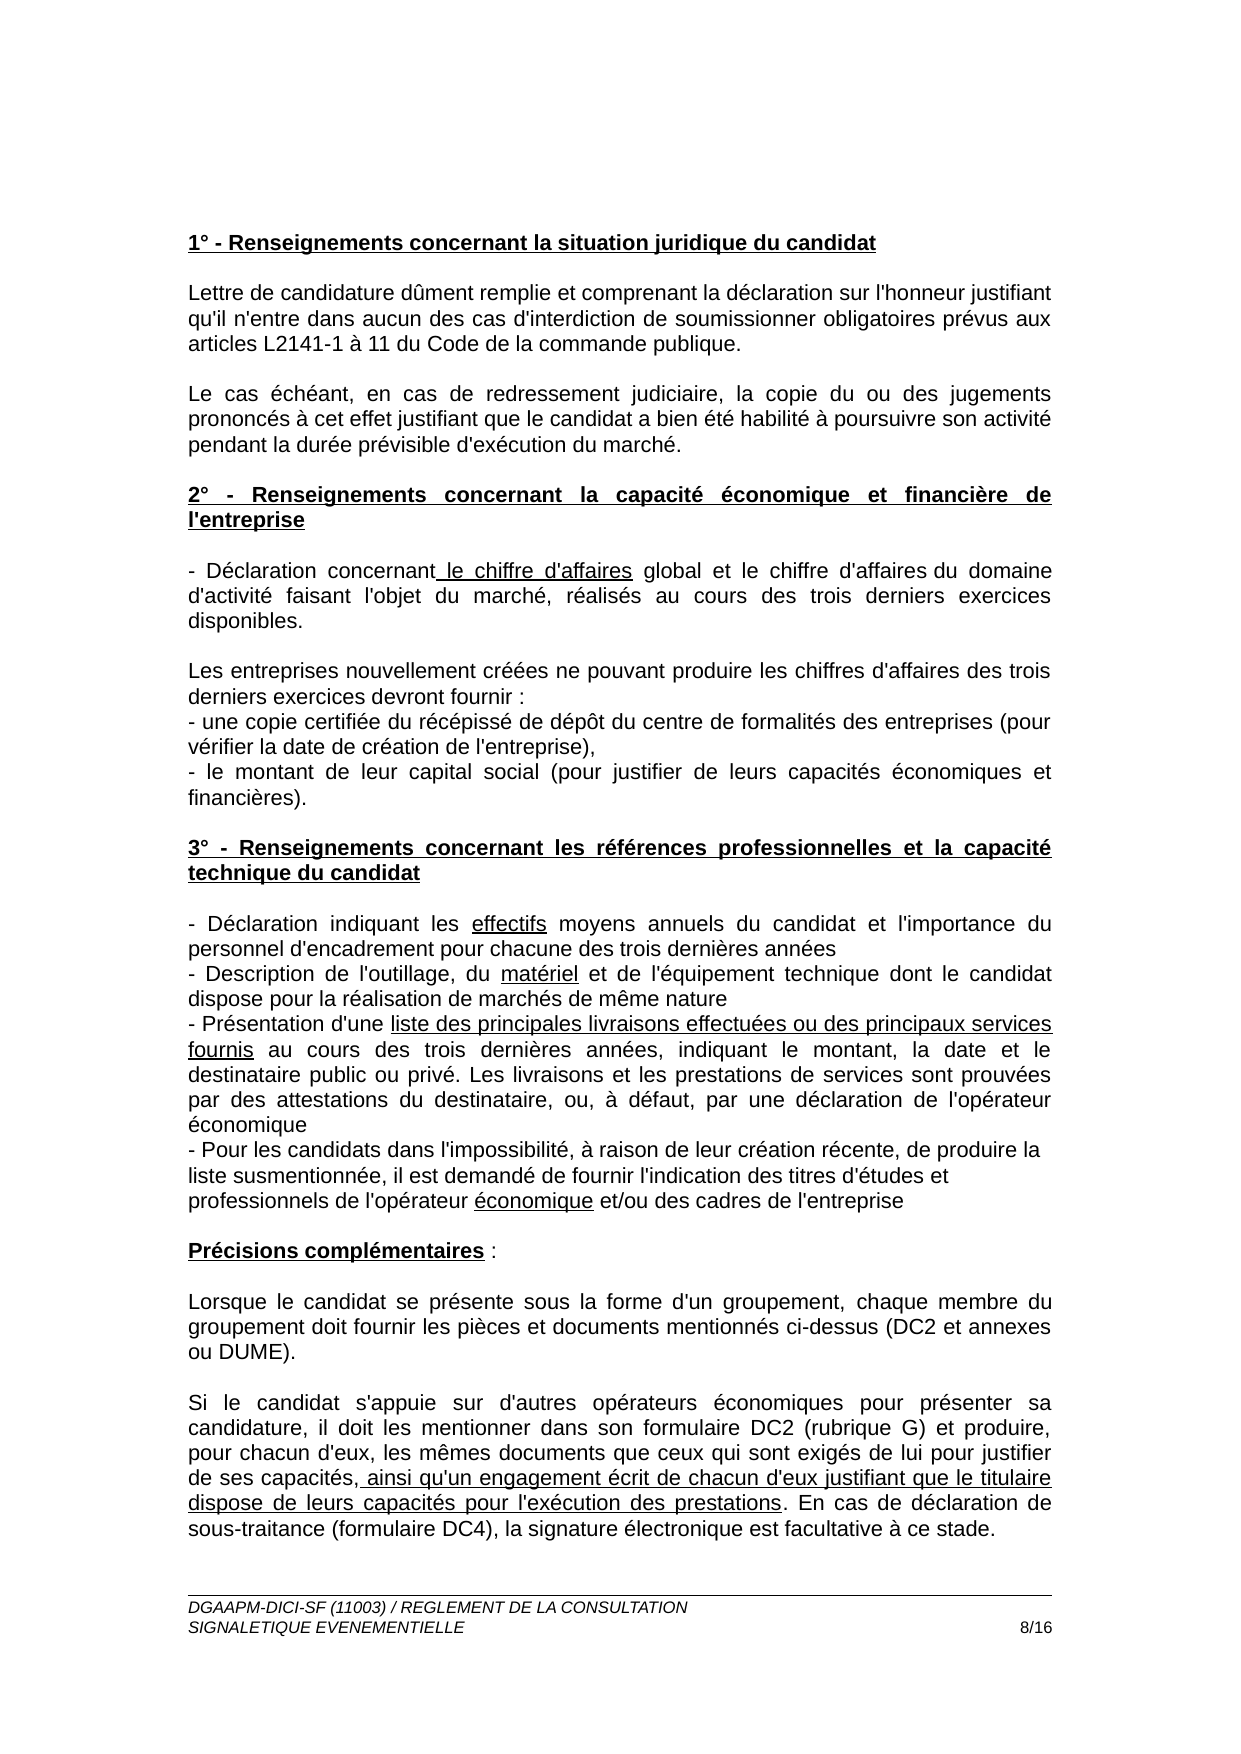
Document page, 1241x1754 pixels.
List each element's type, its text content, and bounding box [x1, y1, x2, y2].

text 2° - Renseignements concernant la capacité économique et financière de [188, 482, 1052, 504]
text 3° - Renseignements concernant les références professionnelles et la capacité [188, 835, 1052, 857]
text technique du candidat [188, 858, 1052, 885]
text - une copie certifiée du récépissé de dépôt du centre de formalités des entreprises (pour vérifier la date de création de l'entreprise), [188, 709, 1052, 759]
text l'entreprise [188, 505, 1052, 532]
text - Description de l'outillage, du matériel et de l'équipement technique dont le candidat dispose pour la réalisation de marchés de même nature [188, 961, 1052, 1011]
text - Déclaration indiquant les effectifs moyens annuels du candidat et l'importance du personnel d'encadrement pour chacune des trois dernières années [188, 910, 1052, 961]
text - Présentation d'une liste des principales livraisons effectuées ou des principaux services fournis au cours des trois dernières années, indiquant le montant, la date et le destinataire public ou privé. Les livraisons et les prestations de services sont prouvées par des attestations du destinataire, ou, à défaut, par une déclaration de l'opérateur économique [188, 1011, 1052, 1137]
text - Déclaration concernant le chiffre d'affaires global et le chiffre d'affaires du domaine d'activité faisant l'objet du marché, réalisés au cours des trois derniers exercices disponibles. [188, 557, 1052, 633]
text Lettre de candidature dûment remplie et comprenant la déclaration sur l'honneur justifiant qu'il n'entre dans aucun des cas d'interdiction de soumissionner obligatoires prévus aux articles L2141-1 à 11 du Code de la commande publique. [188, 280, 1052, 356]
text - le montant de leur capital social (pour justifier de leurs capacités économiques et financières). [188, 759, 1052, 809]
text Précisions complémentaires : [188, 1238, 1052, 1263]
text Lorsque le candidat se présente sous la forme d'un groupement, chaque membre du groupement doit fournir les pièces et documents mentionnés ci-dessus (DC2 et annexes ou DUME). [188, 1288, 1052, 1364]
text Les entreprises nouvellement créées ne pouvant produire les chiffres d'affaires des trois derniers exercices devront fournir : [188, 658, 1052, 709]
text Si le candidat s'appuie sur d'autres opérateurs économiques pour présenter sa candidature, il doit les mentionner dans son formulaire DC2 (rubrique G) et produire, pour chacun d'eux, les mêmes documents que ceux qui sont exigés de lui pour justifier de ses capacités, ainsi qu'un engagement écrit de chacun d'eux justifiant que le titulaire dispose de leurs capacités pour l'exécution des prestations. En cas de déclaration de sous-traitance (formulaire DC4), la signature électronique est facultative à ce stade. [188, 1389, 1052, 1541]
text Le cas échéant, en cas de redressement judiciaire, la copie du ou des jugements prononcés à cet effet justifiant que le candidat a bien été habilité à poursuivre son activité pendant la durée prévisible d'exécution du marché. [188, 381, 1052, 457]
text 1° - Renseignements concernant la situation juridique du candidat [188, 230, 1052, 255]
text - Pour les candidats dans l'impossibilité, à raison de leur création récente, de produire la liste susmentionnée, il est demandé de fournir l'indication des titres d'études et professionnels de l'opérateur économique et/ou des cadres de l'entreprise [188, 1137, 1052, 1213]
